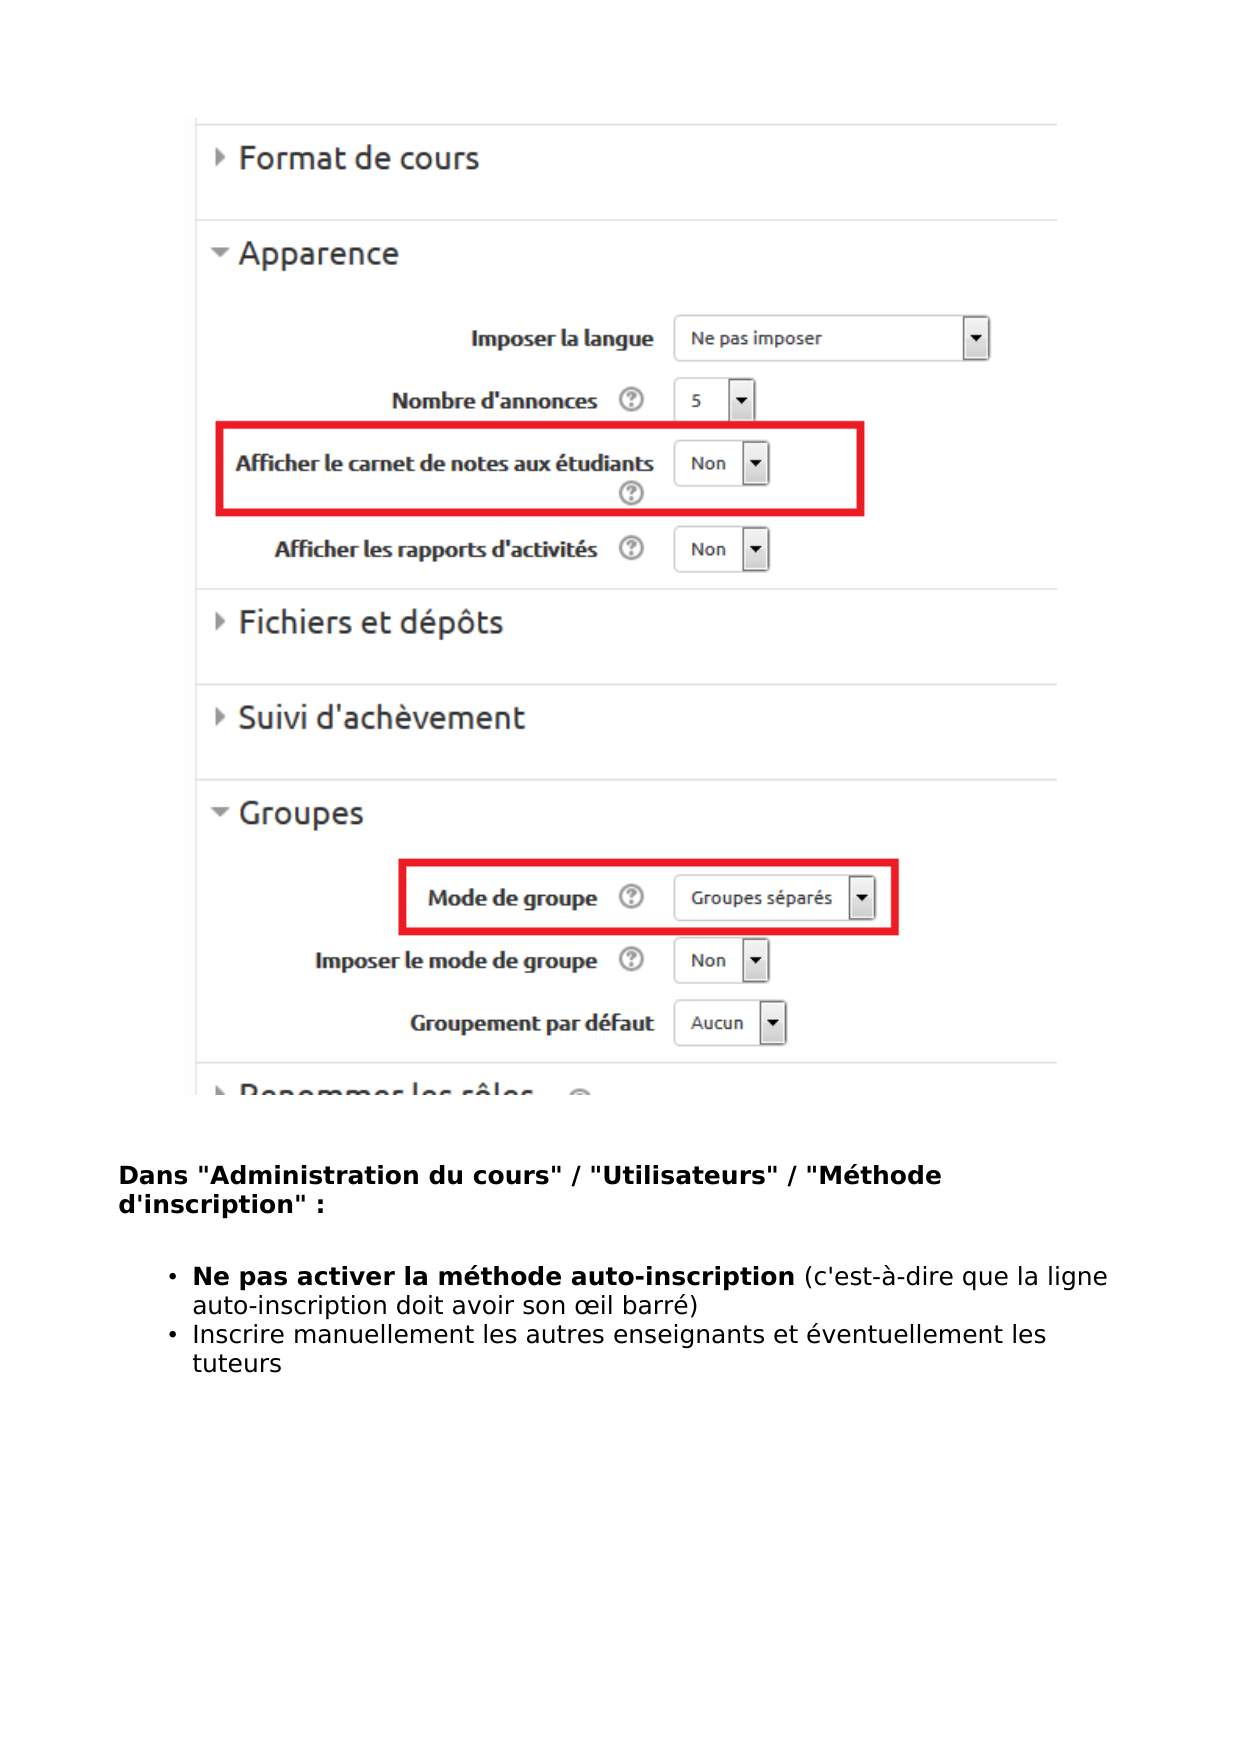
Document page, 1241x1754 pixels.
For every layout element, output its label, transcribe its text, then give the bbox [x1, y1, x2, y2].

list Inscrire manuellement les autres enseignants et éventuellement les tuteurs [177, 1320, 1122, 1378]
list Ne pas activer la méthode auto-inscription (c'est-à-dire que la ligne auto-inscription doit avoir son œil barré) [177, 1262, 1122, 1320]
picture [183, 118, 1057, 1095]
subtitle Dans "Administration du cours" / "Utilisateurs" / "Méthode d'inscription" : [118, 1161, 1122, 1220]
